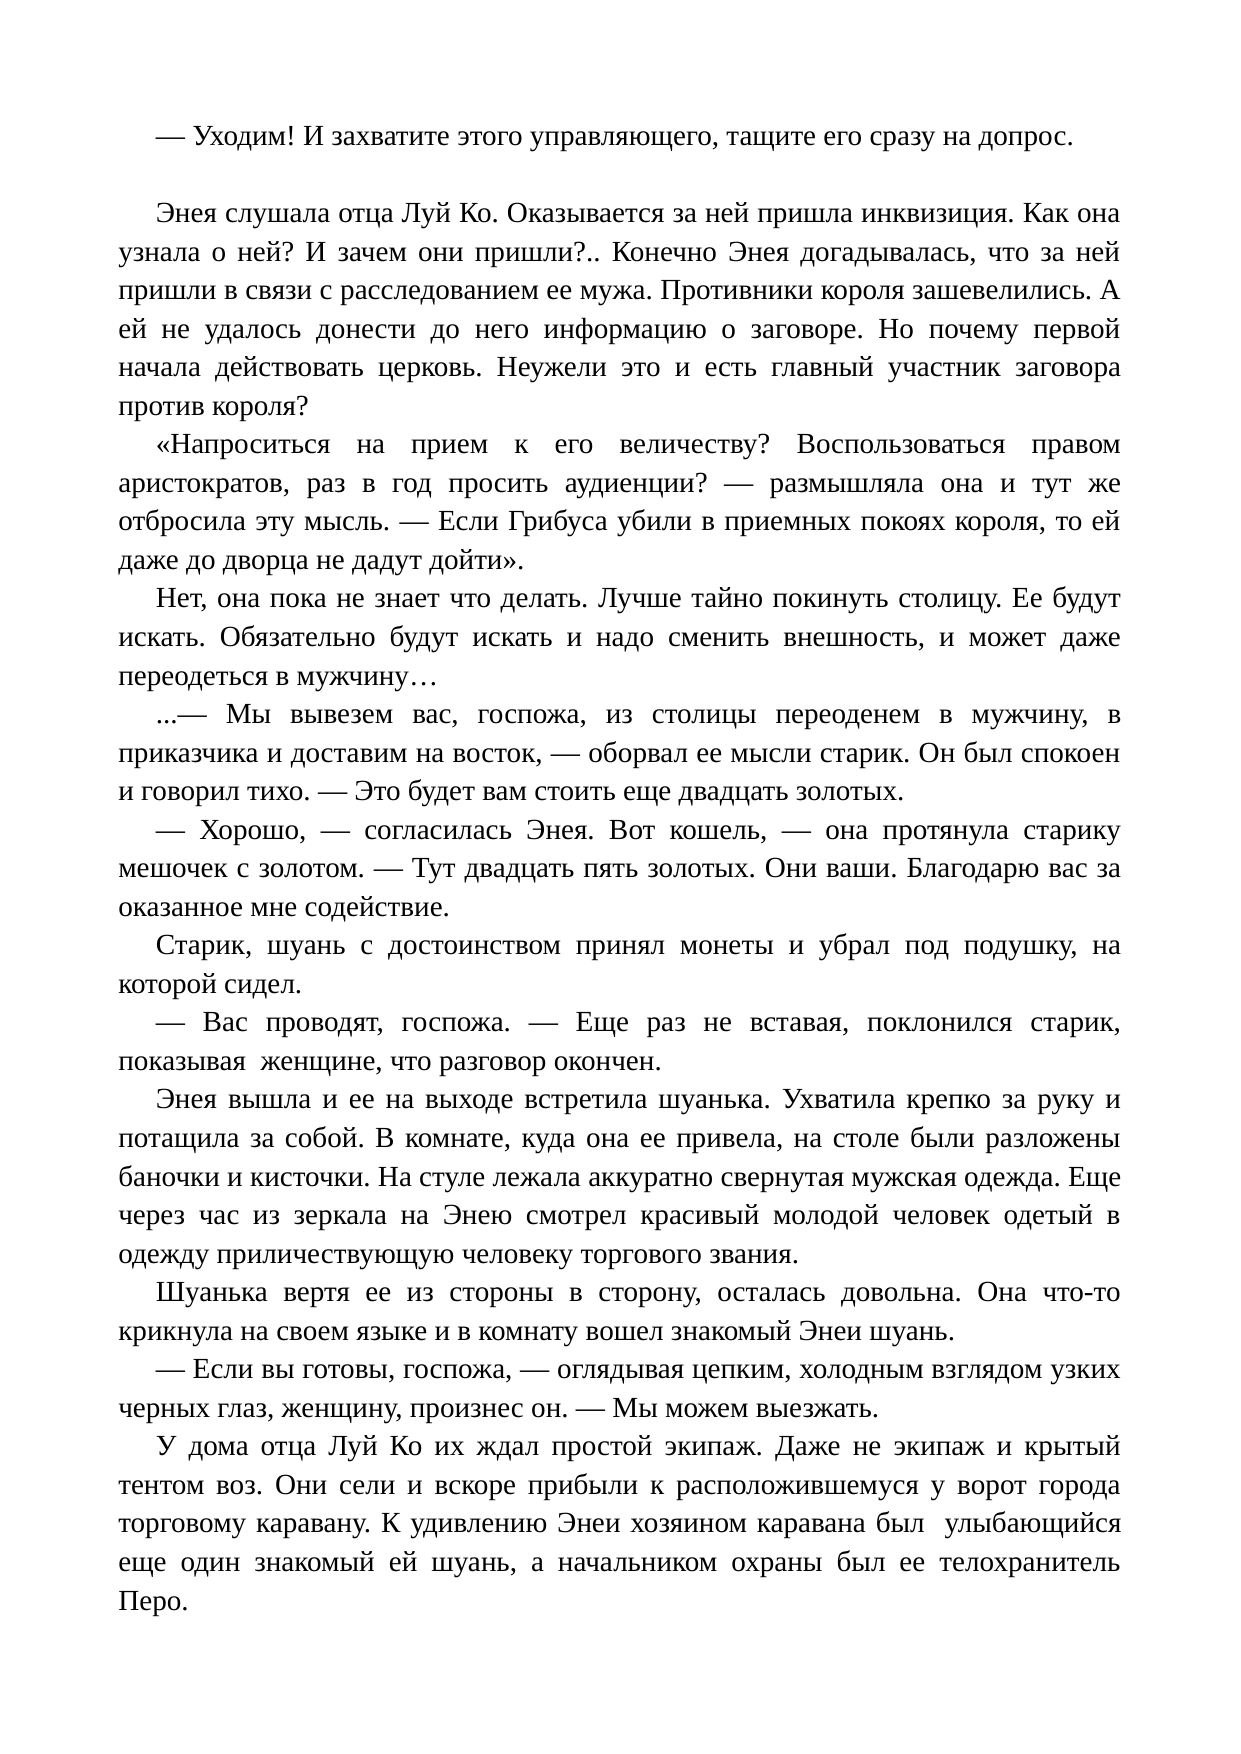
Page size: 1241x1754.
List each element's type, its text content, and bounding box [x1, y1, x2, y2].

text У дома отца Луй Ко их ждал простой экипаж. Даже не экипаж и крытый тентом воз. Они сели и вскоре прибыли к расположившемуся у ворот города торговому каравану. К удивлению Энеи хозяином каравана был улыбающийся еще один знакомый ей шуань, а начальником охраны был ее телохранитель Перо. [118, 1428, 1122, 1616]
text — Если вы готовы, госпожа, — оглядывая цепким, холодным взглядом узких черных глаз, женщину, произнес он. — Мы можем выезжать. [118, 1351, 1122, 1423]
text — Хорошо, — согласилась Энея. Вот кошель, — она протянула старику мешочек с золотом. — Тут двадцать пять золотых. Они ваши. Благодарю вас за оказанное мне содействие. [118, 812, 1122, 922]
text ...— Мы вывезем вас, госпожа, из столицы переоденем в мужчину, в приказчика и доставим на восток, — оборвал ее мысли старик. Он был спокоен и говорил тихо. — Это будет вам стоить еще двадцать золотых. [118, 696, 1122, 807]
text — Уходим! И захватите этого управляющего, тащите его сразу на допрос. [118, 118, 1122, 152]
text Энея слушала отца Луй Ко. Оказывается за ней пришла инквизиция. Как она узнала о ней? И зачем они пришли?.. Конечно Энея догадывалась, что за ней пришли в связи с расследованием ее мужа. Противники короля зашевелились. А ей не удалось донести до него информацию о заговоре. Но почему первой начала действовать церковь. Неужели это и есть главный участник заговора против короля? [118, 195, 1122, 421]
text Старик, шуань с достоинством принял монеты и убрал под подушку, на которой сидел. [118, 927, 1122, 999]
text — Вас проводят, госпожа. — Еще раз не вставая, поклонился старик, показывая женщине, что разговор окончен. [118, 1004, 1122, 1077]
text Шуанька вертя ее из стороны в сторону, осталась довольна. Она что-то крикнула на своем языке и в комнату вошел знакомый Энеи шуань. [118, 1274, 1122, 1346]
text Нет, она пока не знает что делать. Лучше тайно покинуть столицу. Ее будут искать. Обязательно будут искать и надо сменить внешность, и может даже переодеться в мужчину… [118, 581, 1122, 691]
text «Напроситься на прием к его величеству? Воспользоваться правом аристократов, раз в год просить аудиенции? — размышляла она и тут же отбросила эту мысль. — Если Грибуса убили в приемных покоях короля, то ей даже до дворца не дадут дойти». [118, 426, 1122, 576]
text Энея вышла и ее на выходе встретила шуанька. Ухватила крепко за руку и потащила за собой. В комнате, куда она ее привела, на столе были разложены баночки и кисточки. На стуле лежала аккуратно свернутая мужская одежда. Еще через час из зеркала на Энею смотрел красивый молодой человек одетый в одежду приличествующую человеку торгового звания. [118, 1082, 1122, 1269]
